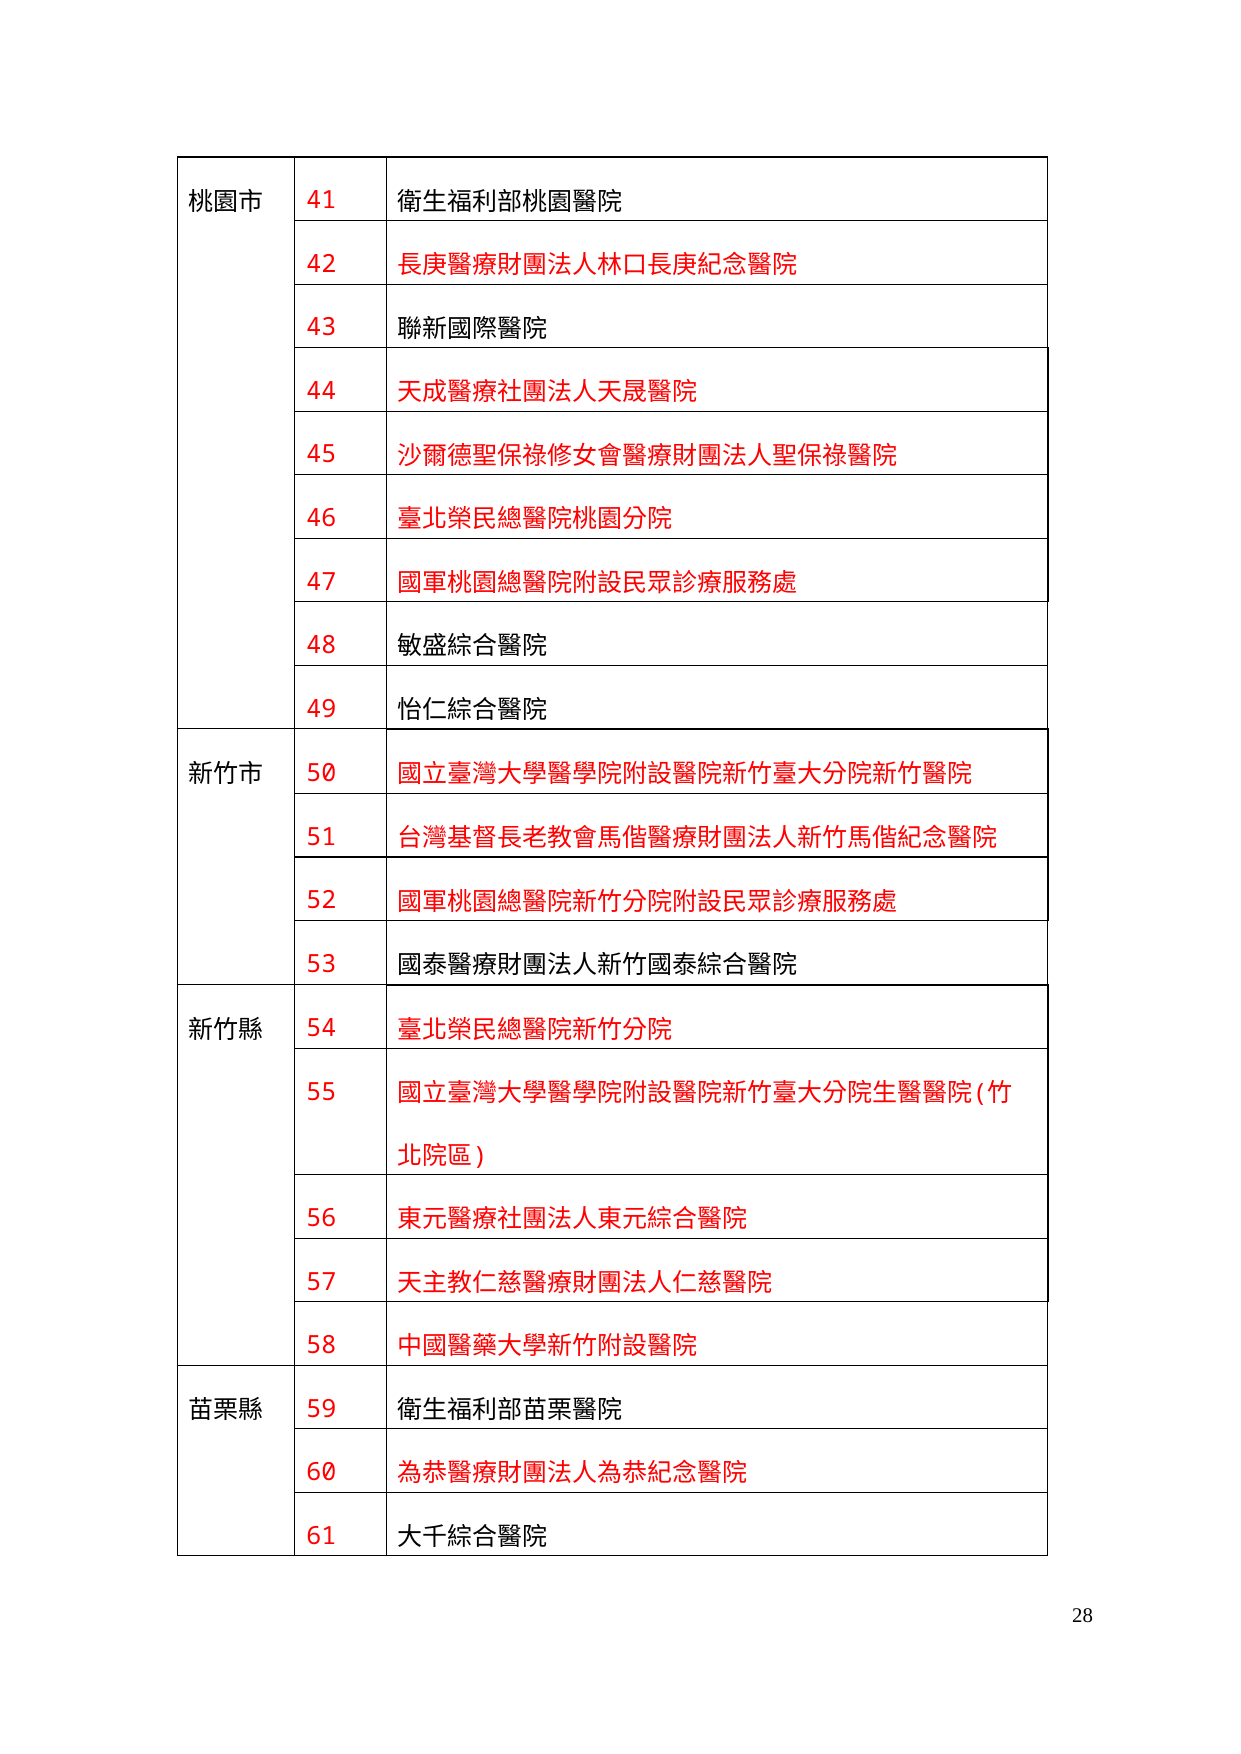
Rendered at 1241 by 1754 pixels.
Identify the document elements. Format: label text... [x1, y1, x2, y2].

table_cell 56 [295, 1175, 386, 1238]
table_cell 沙爾德聖保祿修女會醫療財團法人聖保祿醫院 [387, 412, 1047, 474]
table_cell 長庚醫療財團法人林口長庚紀念醫院 [387, 221, 1047, 283]
table_cell 58 [295, 1302, 386, 1365]
table_cell 衛生福利部苗栗醫院 [387, 1366, 1047, 1428]
table_cell 苗栗縣 [178, 1366, 294, 1555]
table_cell 53 [295, 921, 386, 983]
table_cell 51 [295, 794, 386, 856]
table_cell 國軍桃園總醫院新竹分院附設民眾診療服務處 [387, 858, 1047, 920]
table_cell 為恭醫療財團法人為恭紀念醫院 [387, 1429, 1047, 1492]
table_cell 46 [295, 475, 386, 538]
table_cell 國立臺灣大學醫學院附設醫院新竹臺大分院新竹醫院 [387, 730, 1047, 793]
table_cell 大千綜合醫院 [387, 1493, 1047, 1555]
table_cell 桃園市 [178, 158, 294, 728]
table_cell 52 [295, 858, 386, 920]
table_cell 新竹市 [178, 729, 294, 983]
table_cell 臺北榮民總醫院新竹分院 [387, 986, 1047, 1048]
table_cell 61 [295, 1493, 386, 1555]
table_cell 敏盛綜合醫院 [387, 602, 1047, 665]
table_cell 中國醫藥大學新竹附設醫院 [387, 1302, 1047, 1365]
table_cell 60 [295, 1429, 386, 1492]
table_cell 44 [295, 348, 386, 411]
table_cell 47 [295, 539, 386, 601]
table_cell 50 [295, 729, 386, 793]
table_cell 41 [295, 158, 386, 220]
table_cell 55 [295, 1049, 386, 1174]
table_cell 59 [295, 1366, 386, 1428]
table_cell 國泰醫療財團法人新竹國泰綜合醫院 [387, 921, 1047, 983]
table_cell 天主教仁慈醫療財團法人仁慈醫院 [387, 1239, 1047, 1301]
table_cell 49 [295, 666, 386, 728]
table_cell 天成醫療社團法人天晟醫院 [387, 348, 1047, 411]
table_cell 57 [295, 1239, 386, 1301]
table_cell 衛生福利部桃園醫院 [387, 158, 1047, 220]
table_cell 43 [295, 285, 386, 347]
table_cell 48 [295, 602, 386, 665]
table_cell 台灣基督長老教會馬偕醫療財團法人新竹馬偕紀念醫院 [387, 794, 1047, 856]
table_cell 臺北榮民總醫院桃園分院 [387, 475, 1047, 538]
table_cell 聯新國際醫院 [387, 285, 1047, 347]
table_cell 新竹縣 [178, 985, 294, 1365]
table_cell 國軍桃園總醫院附設民眾診療服務處 [387, 539, 1047, 601]
table_cell 54 [295, 985, 386, 1048]
table_cell 怡仁綜合醫院 [387, 666, 1047, 728]
table_cell 東元醫療社團法人東元綜合醫院 [387, 1175, 1047, 1238]
table_cell 國立臺灣大學醫學院附設醫院新竹臺大分院生醫醫院(竹北院區) [387, 1049, 1047, 1174]
table_cell 45 [295, 412, 386, 474]
table_cell 42 [295, 221, 386, 283]
